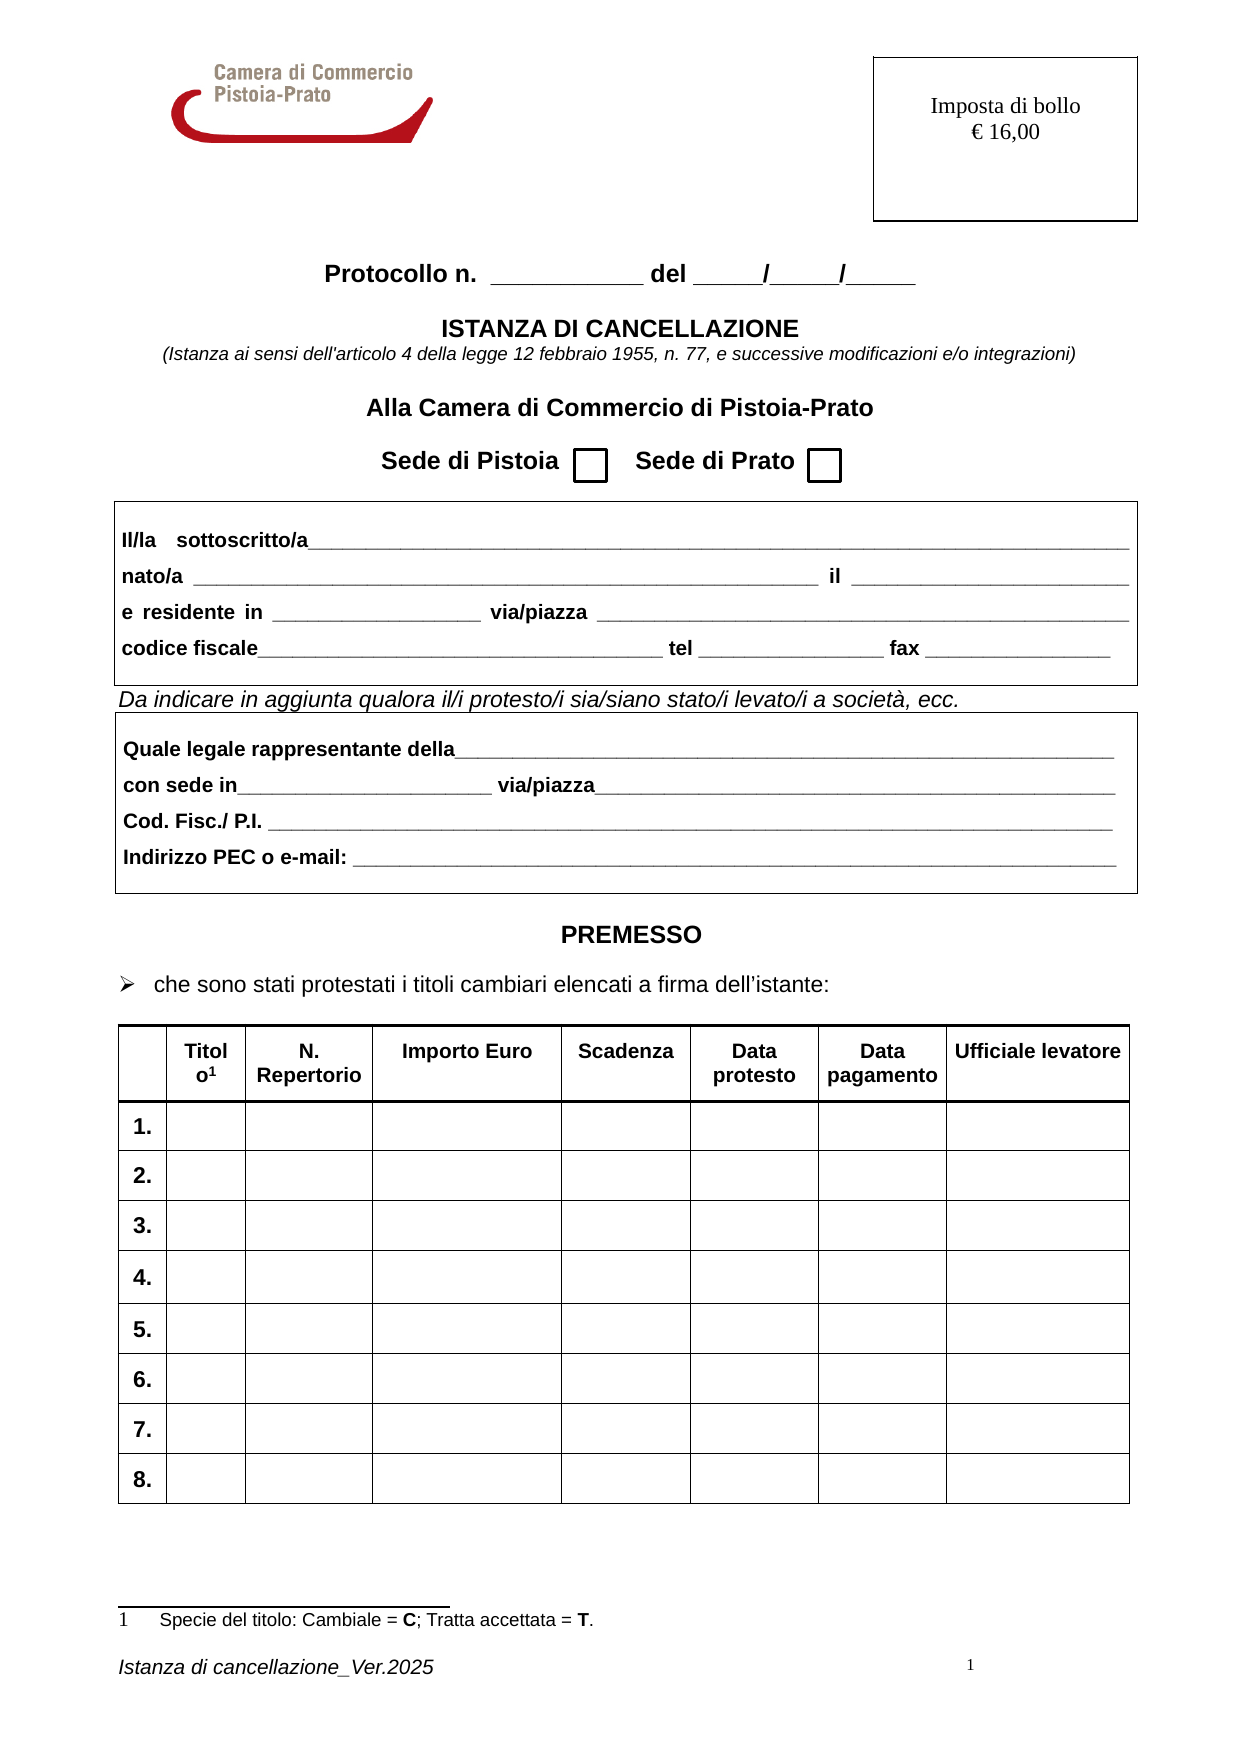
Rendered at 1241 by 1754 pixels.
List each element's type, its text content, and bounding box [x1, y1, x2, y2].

table_cell [246, 1103, 372, 1149]
text € 16,00 [889, 118, 1122, 144]
table_cell [819, 1103, 946, 1149]
table_cell [691, 1103, 818, 1149]
table_cell [819, 1151, 946, 1199]
table_cell [167, 1151, 245, 1199]
table_cell 3. [119, 1201, 166, 1249]
table_cell [691, 1251, 818, 1303]
table_header Data protesto [691, 1027, 818, 1099]
table_cell [246, 1201, 372, 1249]
table_header Titolo [167, 1027, 245, 1099]
table_cell 1. [119, 1103, 166, 1149]
table_cell [691, 1354, 818, 1403]
table_cell [167, 1454, 245, 1503]
table_cell [691, 1404, 818, 1453]
text Imposta di bollo [889, 92, 1122, 118]
table_cell [947, 1251, 1129, 1303]
table_cell [947, 1201, 1129, 1249]
table_header Importo Euro [373, 1027, 561, 1099]
table_cell [373, 1454, 561, 1503]
table_cell 7. [119, 1404, 166, 1453]
table_cell [373, 1304, 561, 1353]
table_cell [947, 1103, 1129, 1149]
table_header Data pagamento [819, 1027, 946, 1099]
table_cell [562, 1354, 690, 1403]
text Da indicare in aggiunta qualora il/i protesto/i sia/siano stato/i levato/i a società, ecc. [118, 686, 1122, 712]
table_cell [691, 1201, 818, 1249]
table_header Scadenza [562, 1027, 690, 1099]
table_cell [691, 1151, 818, 1199]
table_cell 2. [119, 1151, 166, 1199]
table_cell [562, 1251, 690, 1303]
table_cell [562, 1201, 690, 1249]
table_cell [246, 1404, 372, 1453]
table_cell [691, 1304, 818, 1353]
table_header Quale legale rappresentante della_________________________________________________________ con sede in______________________ via/piazza_____________________________________________ Cod. Fisc./ P.I. _________________________________________________________________________ Indirizzo PEC o e-mail: __________________________________________________________________ [116, 713, 1137, 893]
table_cell [947, 1304, 1129, 1353]
table_cell [167, 1404, 245, 1453]
table_cell [819, 1454, 946, 1503]
table_cell [167, 1103, 245, 1149]
text ISTANZA DI CANCELLAZIONE [118, 314, 1122, 343]
table_cell 6. [119, 1354, 166, 1403]
table_header Ufficiale levatore [947, 1027, 1129, 1099]
table_cell [373, 1404, 561, 1453]
table_cell [947, 1454, 1129, 1503]
table_cell [819, 1201, 946, 1249]
table_cell [562, 1103, 690, 1149]
table_cell [947, 1354, 1129, 1403]
table_cell [819, 1251, 946, 1303]
table_cell [562, 1404, 690, 1453]
table_cell [373, 1201, 561, 1249]
table_cell [373, 1251, 561, 1303]
table_header [119, 1027, 166, 1099]
table_cell [246, 1151, 372, 1199]
table_cell [373, 1103, 561, 1149]
table_header N. Repertorio [246, 1027, 372, 1099]
table_cell [167, 1354, 245, 1403]
table_cell [167, 1201, 245, 1249]
table_cell [819, 1304, 946, 1353]
table_cell 5. [119, 1304, 166, 1353]
table_header Il/la sottoscritto/a_______________________________________________________________________ nato/a ______________________________________________________ il ________________________ e residente in __________________ via/piazza ______________________________________________ codice fiscale___________________________________ tel ________________ fax ________________ [115, 502, 1137, 684]
table_cell [246, 1454, 372, 1503]
table_cell [562, 1151, 690, 1199]
text Protocollo n. ___________ del _____/_____/_____ [118, 259, 1122, 288]
text (Istanza ai sensi dell'articolo 4 della legge 12 febbraio 1955, n. 77, e successive modificazioni e/o integrazioni) [118, 343, 1122, 364]
table_cell [373, 1151, 561, 1199]
text PREMESSO [487, 921, 1122, 949]
text Alla Camera di Commercio di Pistoia-Prato [118, 393, 1122, 422]
table_cell [373, 1354, 561, 1403]
table_cell [246, 1251, 372, 1303]
table_cell [562, 1304, 690, 1353]
table_cell [947, 1151, 1129, 1199]
list che sono stati protestati i titoli cambiari elencati a firma dell’istante: [118, 971, 1122, 997]
text Sede di Pistoia Sede di Prato [118, 446, 1122, 474]
table_cell [246, 1304, 372, 1353]
table_cell [562, 1454, 690, 1503]
table_cell [819, 1404, 946, 1453]
table_cell [819, 1354, 946, 1403]
table_cell 4. [119, 1251, 166, 1303]
table_cell [691, 1454, 818, 1503]
table_cell 8. [119, 1454, 166, 1503]
table_cell [246, 1354, 372, 1403]
table_cell [167, 1304, 245, 1353]
table_cell [947, 1404, 1129, 1453]
table_cell [167, 1251, 245, 1303]
